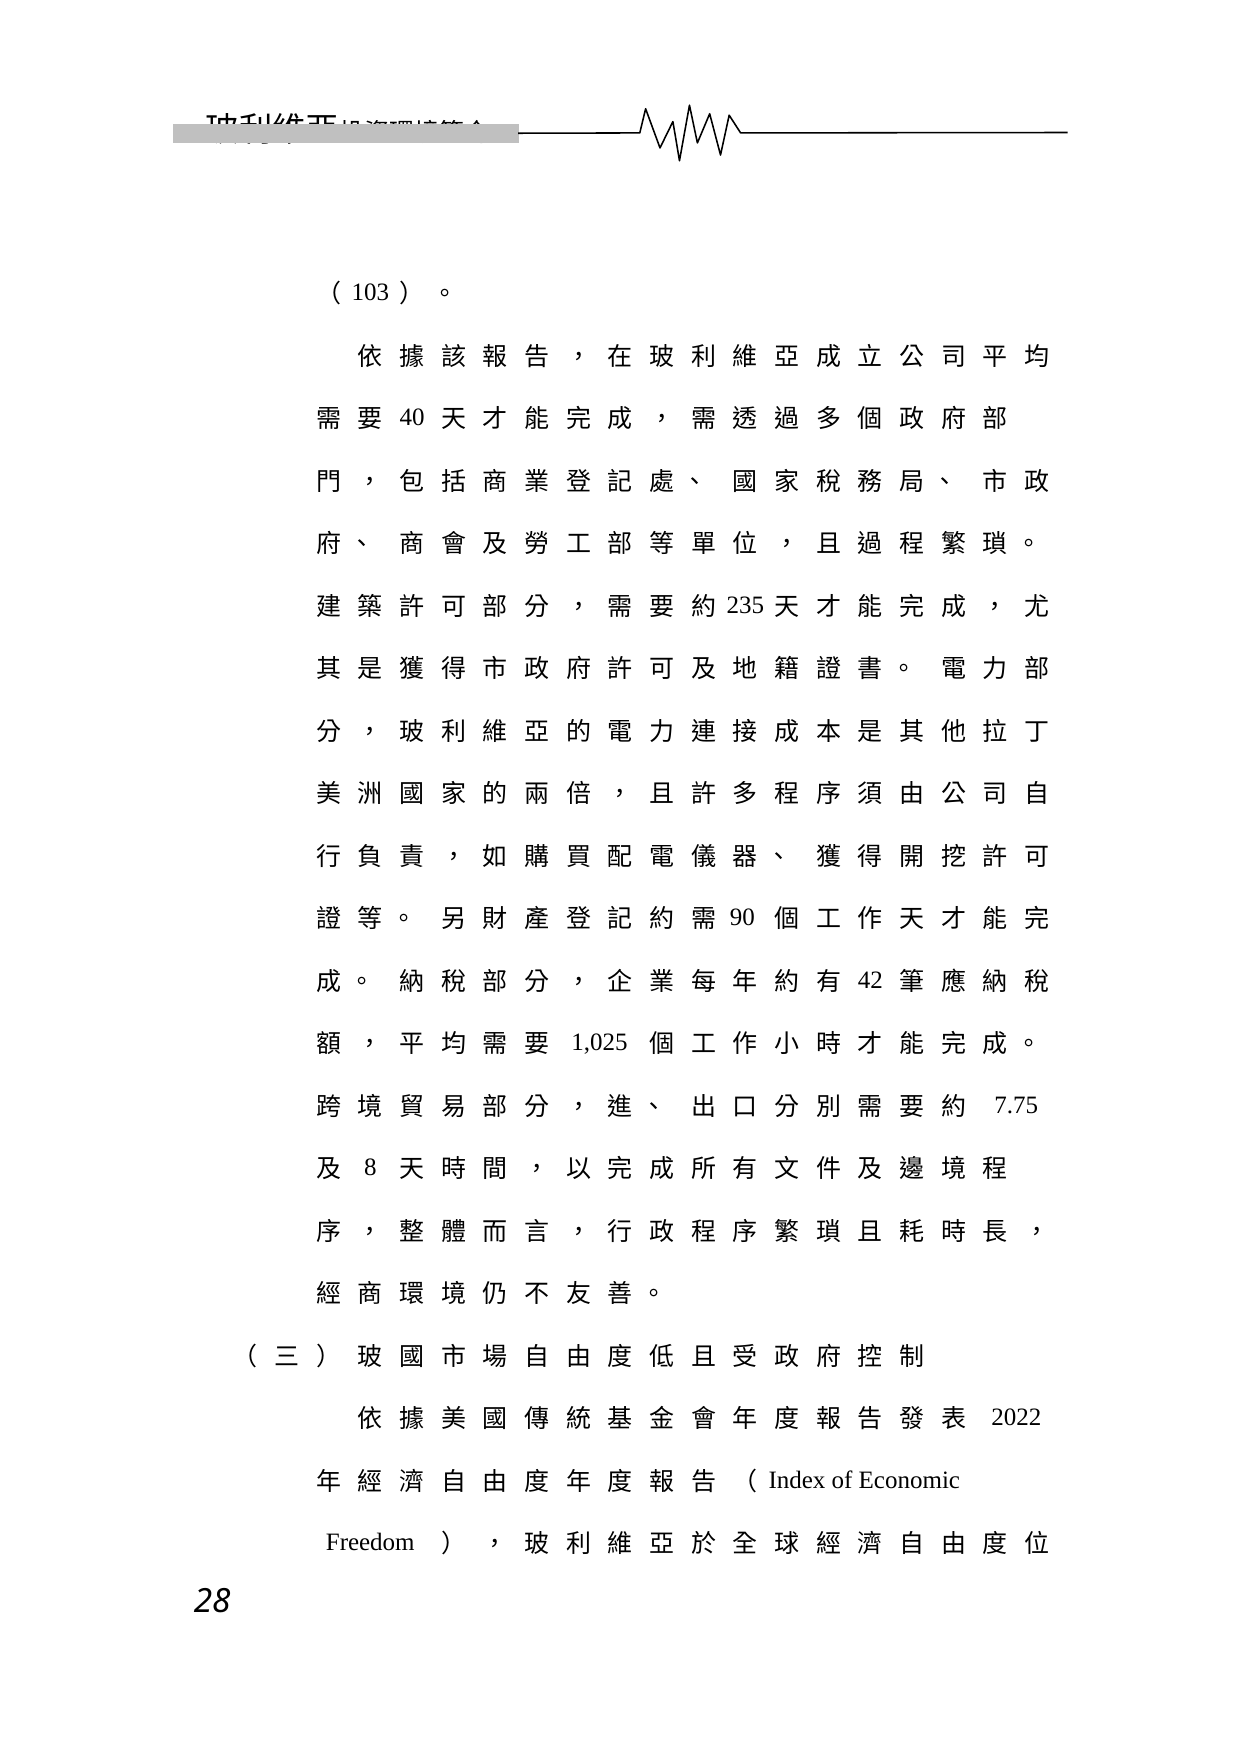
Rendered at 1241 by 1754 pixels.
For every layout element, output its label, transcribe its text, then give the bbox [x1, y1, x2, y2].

text 依據美國傳統基金會年度報告發表2022年經濟自由度年度報告（Index of Economic Freedom），玻利維亞於全球經濟自由度位 [281, 1375, 1058, 1563]
text （三）玻國市場自由度低且受政府控制 [207, 1313, 1058, 1375]
text （103）。 [281, 250, 1058, 313]
text 依據該報告，在玻利維亞成立公司平均需要40天才能完成，需透過多個政府部門，包括商業登記處、國家稅務局、市政府、商會及勞工部等單位，且過程繁瑣。建築許可部分，需要約235天才能完成，尤其是獲得市政府許可及地籍證書。電力部分，玻利維亞的電力連接成本是其他拉丁美洲國家的兩倍，且許多程序須由公司自行負責，如購買配電儀器、獲得開挖許可證等。另財產登記約需90 個工作天才能完成。納稅部分，企業每年約有42筆應納稅額，平均需要1,025個工作小時才能完成。跨境貿易部分，進、出口分別需要約7.75及8天時間，以完成所有文件及邊境程序，整體而言，行政程序繁瑣且耗時長，經商環境仍不友善。 [281, 313, 1058, 1313]
